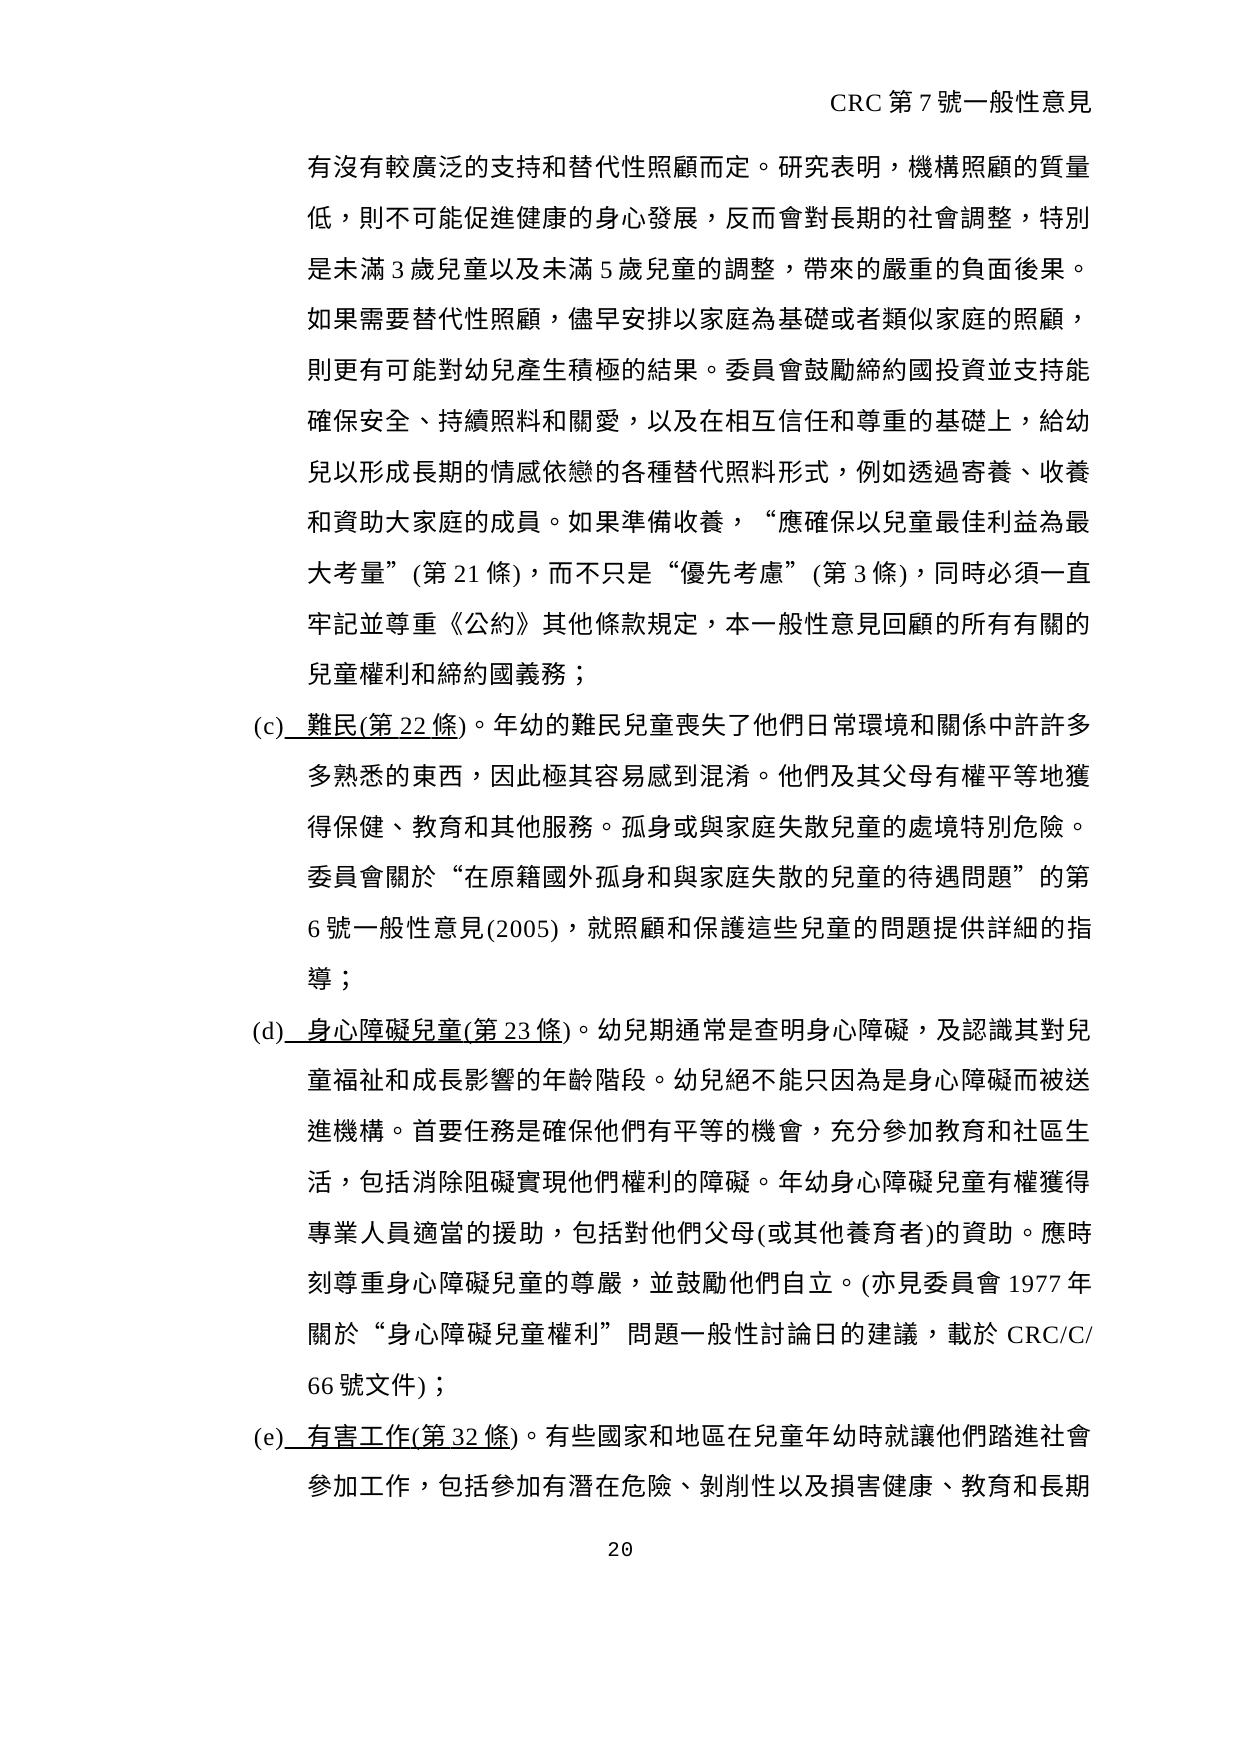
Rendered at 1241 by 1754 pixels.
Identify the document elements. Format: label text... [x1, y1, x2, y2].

list 身心障礙兒童(第23條)。幼兒期通常是查明身心障礙，及認識其對兒童福祉和成長影響的年齡階段。幼兒絕不能只因為是身心障礙而被送進機構。首要任務是確保他們有平等的機會，充分參加教育和社區生活，包括消除阻礙實現他們權利的障礙。年幼身心障礙兒童有權獲得專業人員適當的援助，包括對他們父母(或其他養育者)的資助。應時刻尊重身心障礙兒童的尊嚴，並鼓勵他們自立。(亦見委員會1977年關於“身心障礙兒童權利”問題一般性討論日的建議，載於CRC/C/66號文件)； [283, 1010, 1092, 1401]
list 有沒有較廣泛的支持和替代性照顧而定。研究表明，機構照顧的質量低，則不可能促進健康的身心發展，反而會對長期的社會調整，特別是未滿3歲兒童以及未滿5歲兒童的調整，帶來的嚴重的負面後果。如果需要替代性照顧，儘早安排以家庭為基礎或者類似家庭的照顧，則更有可能對幼兒產生積極的結果。委員會鼓勵締約國投資並支持能確保安全、持續照料和關愛，以及在相互信任和尊重的基礎上，給幼兒以形成長期的情感依戀的各種替代照料形式，例如透過寄養、收養和資助大家庭的成員。如果準備收養，“應確保以兒童最佳利益為最大考量”(第21條)，而不只是“優先考慮”(第3條)，同時必須一直牢記並尊重《公約》其他條款規定，本一般性意見回顧的所有有關的兒童權利和締約國義務； [283, 148, 1092, 691]
list 有害工作(第32條)。有些國家和地區在兒童年幼時就讓他們踏進社會參加工作，包括參加有潛在危險、剝削性以及損害健康、教育和長期 [283, 1416, 1092, 1503]
list 難民(第22條)。年幼的難民兒童喪失了他們日常環境和關係中許許多多熟悉的東西，因此極其容易感到混淆。他們及其父母有權平等地獲得保健、教育和其他服務。孤身或與家庭失散兒童的處境特別危險。委員會關於“在原籍國外孤身和與家庭失散的兒童的待遇問題”的第6號一般性意見(2005)，就照顧和保護這些兒童的問題提供詳細的指導； [283, 706, 1092, 996]
